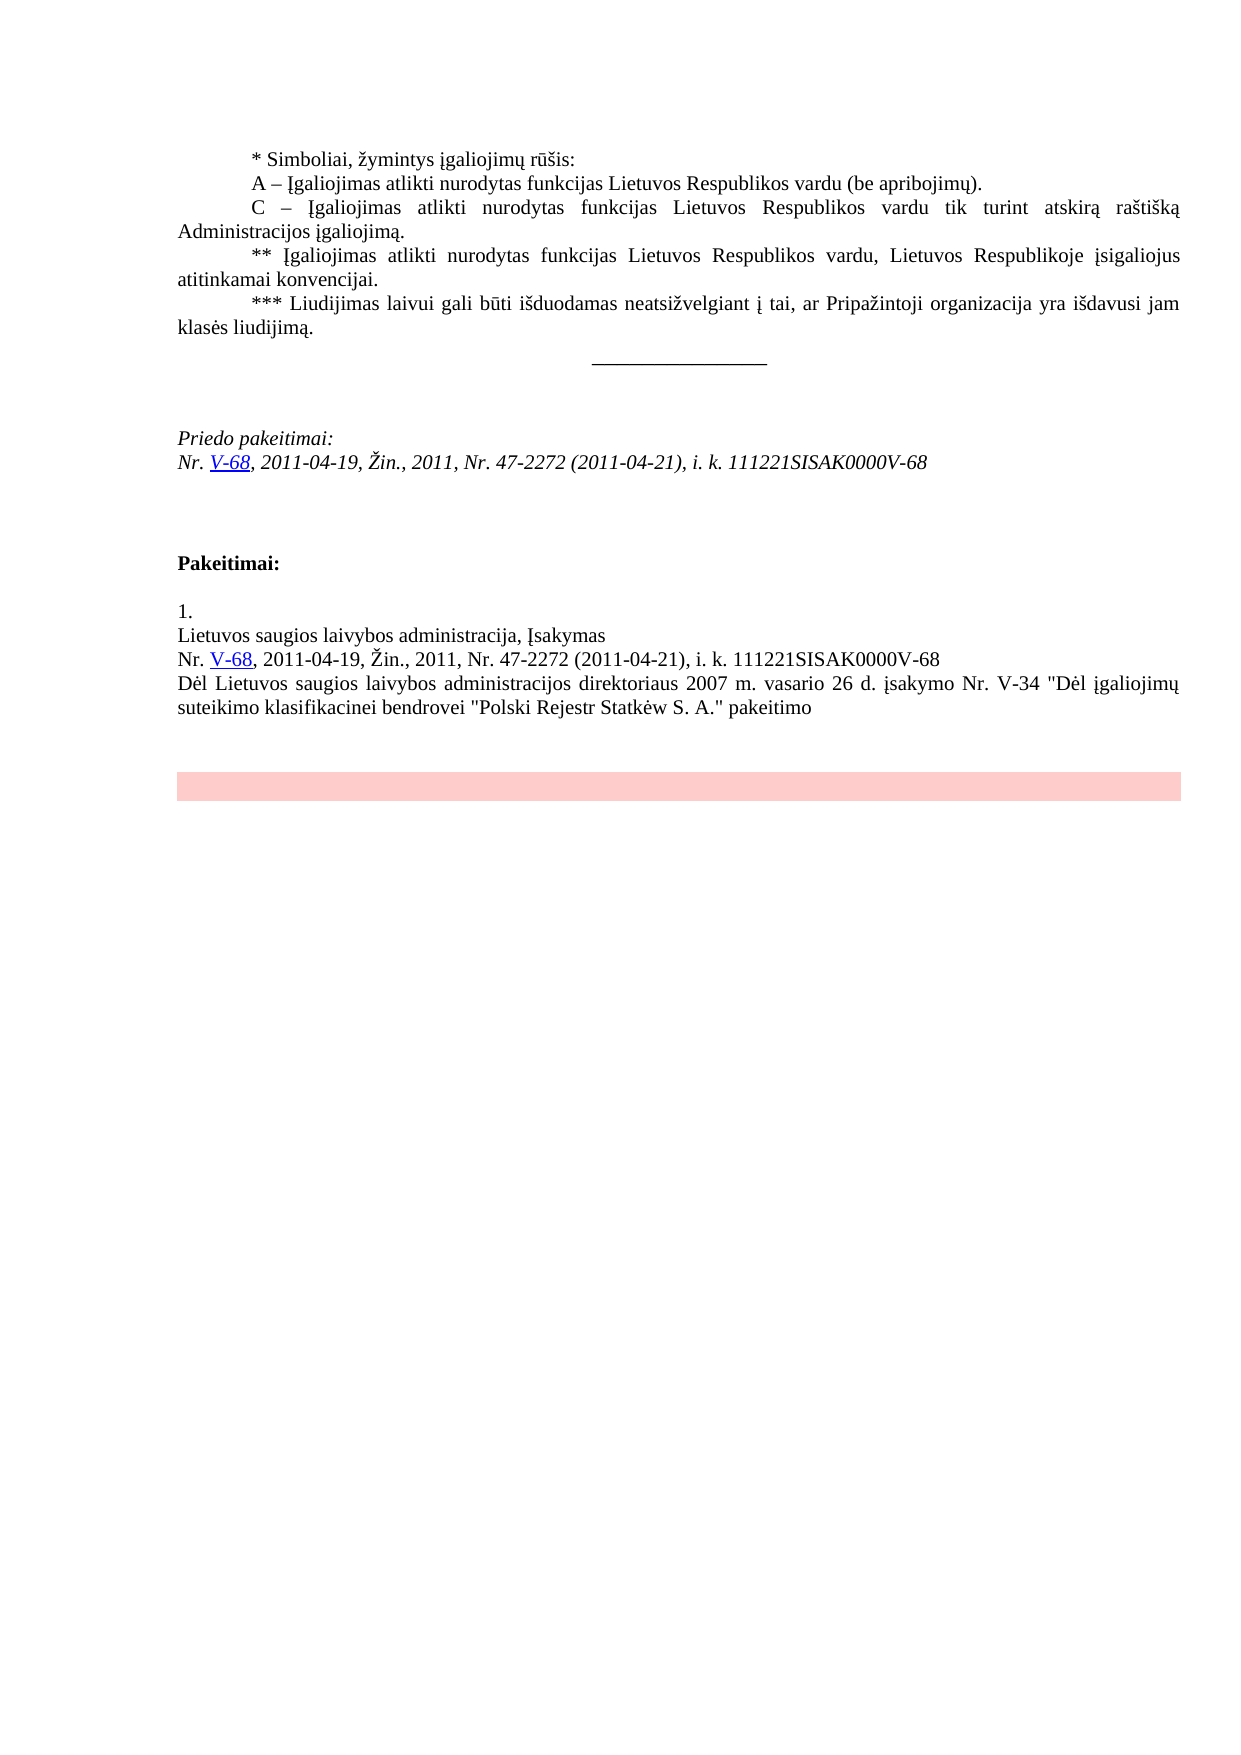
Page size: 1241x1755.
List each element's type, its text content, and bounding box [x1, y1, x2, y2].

text Nr. V-68, 2011-04-19, Žin., 2011, Nr. 47-2272 (2011-04-21), i. k. 111221SISAK0000V-68 [177, 647, 1181, 671]
text Lietuvos saugios laivybos administracija, Įsakymas [177, 623, 1181, 647]
text ______________ [177, 339, 1181, 368]
text Priedo pakeitimai: [177, 426, 1181, 450]
text 1. [177, 599, 1181, 623]
text Dėl Lietuvos saugios laivybos administracijos direktoriaus 2007 m. vasario 26 d. įsakymo Nr. V-34 "Dėl įgaliojimų suteikimo klasifikacinei bendrovei "Polski Rejestr Statkėw S. A." pakeitimo [177, 671, 1181, 719]
text Pakeitimai: [177, 551, 1181, 575]
text * Simboliai, žymintys įgaliojimų rūšis: [177, 147, 1181, 171]
text A – Įgaliojimas atlikti nurodytas funkcijas Lietuvos Respublikos vardu (be apribojimų). [177, 171, 1181, 195]
text Nr. V-68, 2011-04-19, Žin., 2011, Nr. 47-2272 (2011-04-21), i. k. 111221SISAK0000V-68 [177, 450, 1181, 474]
text *** Liudijimas laivui gali būti išduodamas neatsižvelgiant į tai, ar Pripažintoji organizacija yra išdavusi jam klasės liudijimą. [177, 291, 1181, 339]
text ** Įgaliojimas atlikti nurodytas funkcijas Lietuvos Respublikos vardu, Lietuvos Respublikoje įsigaliojus atitinkamai konvencijai. [177, 243, 1181, 291]
text C – Įgaliojimas atlikti nurodytas funkcijas Lietuvos Respublikos vardu tik turint atskirą raštišką Administracijos įgaliojimą. [177, 195, 1181, 243]
